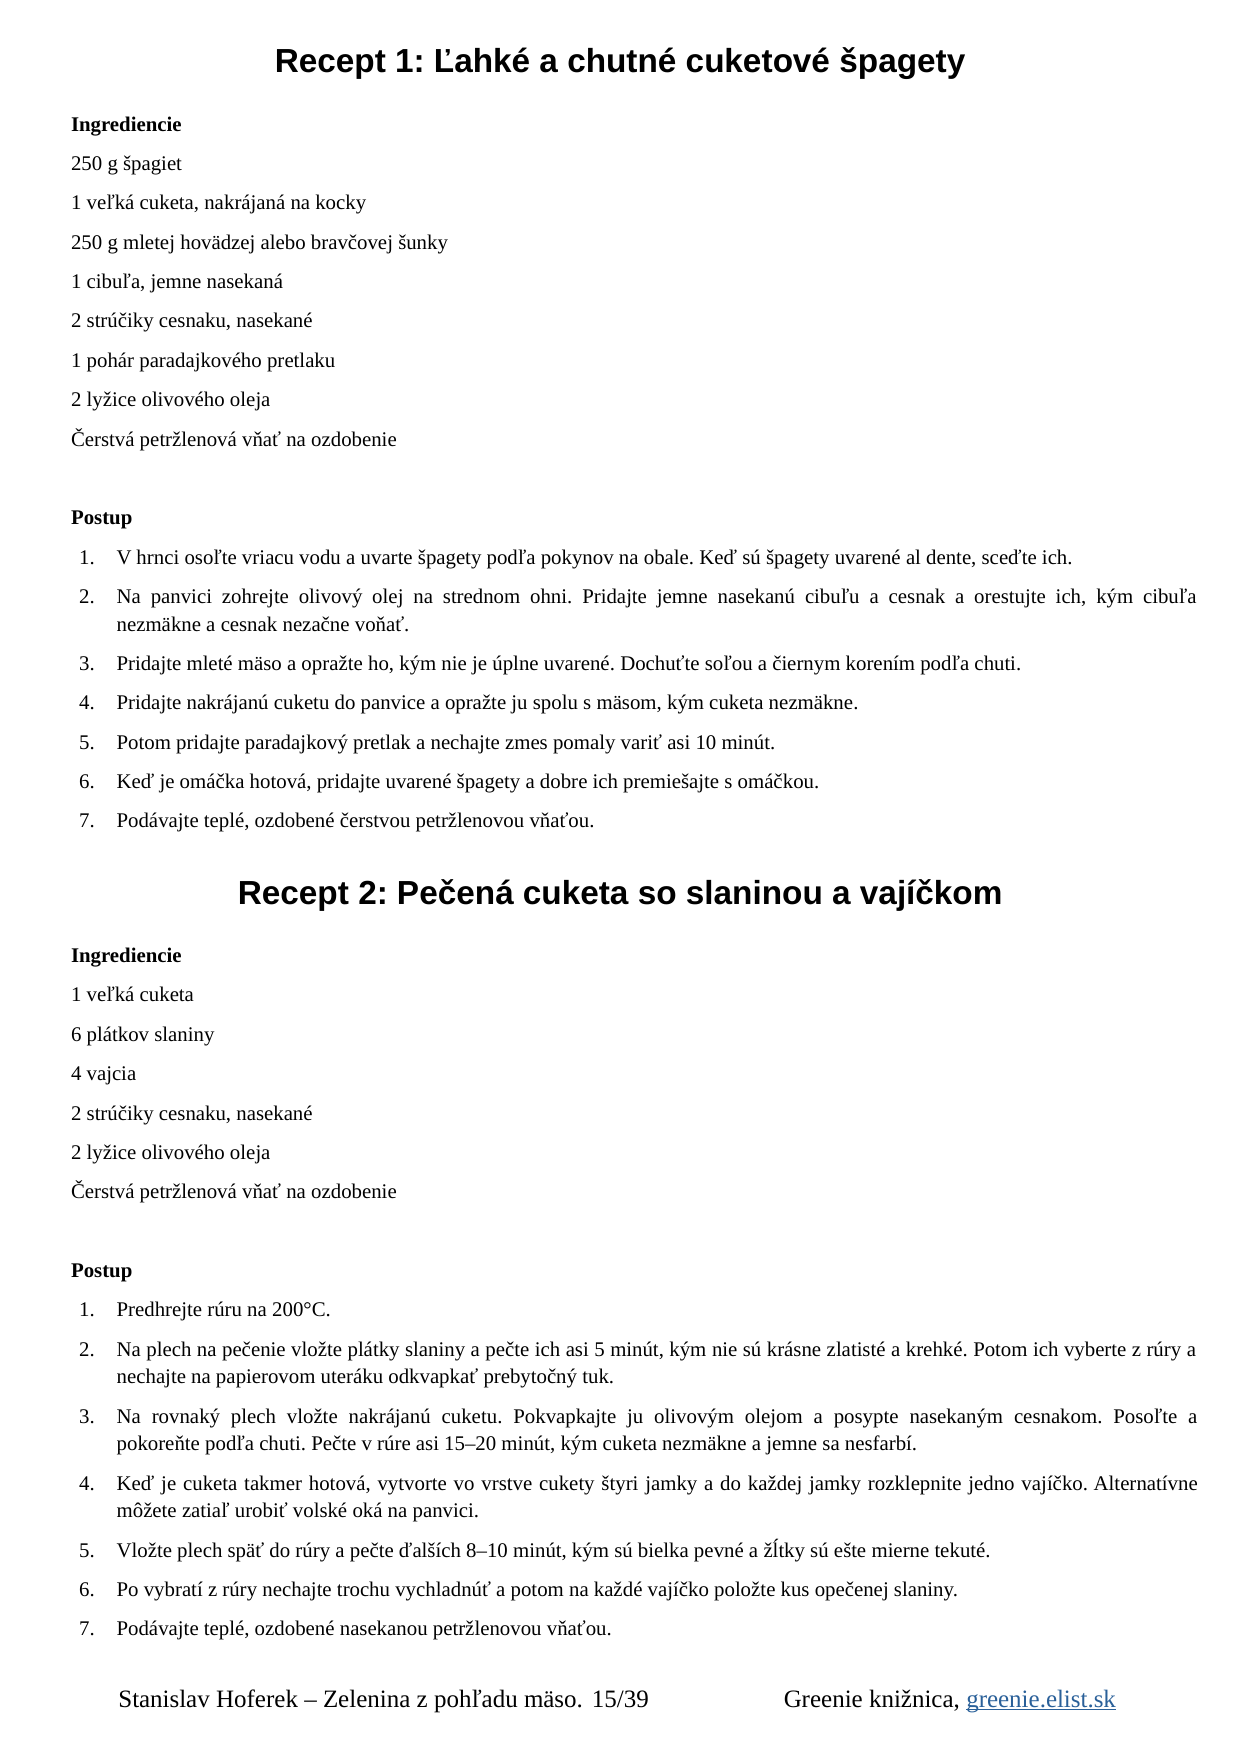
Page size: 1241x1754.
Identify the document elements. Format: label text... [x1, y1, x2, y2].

text 2 lyžice olivového oleja [41, 1140, 1199, 1164]
list Na plech na pečenie vložte plátky slaniny a pečte ich asi 5 minút, kým nie sú krásne zlatisté a krehké. Potom ich vyberte z rúry a nechajte na papierovom uteráku odkvapkať prebytočný tuk. [79, 1337, 1199, 1388]
list Pridajte mleté mäso a opražte ho, kým nie je úplne uvarené. Dochuťte soľou a čiernym korením podľa chuti. [79, 651, 1199, 675]
text 2 lyžice olivového oleja [41, 387, 1199, 411]
text Postup [41, 505, 1199, 529]
text 1 veľká cuketa [41, 982, 1199, 1006]
text 1 cibuľa, jemne nasekaná [41, 269, 1199, 293]
text 1 veľká cuketa, nakrájaná na kocky [41, 190, 1199, 214]
list Na panvici zohrejte olivový olej na strednom ohni. Pridajte jemne nasekanú cibuľu a cesnak a orestujte ich, kým cibuľa nezmäkne a cesnak nezačne voňať. [79, 584, 1199, 636]
list Keď je cuketa takmer hotová, vytvorte vo vrstve cukety štyri jamky a do každej jamky rozklepnite jedno vajíčko. Alternatívne môžete zatiaľ urobiť volské oká na panvici. [79, 1471, 1199, 1522]
text 2 strúčiky cesnaku, nasekané [41, 1100, 1199, 1124]
list V hrnci osoľte vriacu vodu a uvarte špagety podľa pokynov na obale. Keď sú špagety uvarené al dente, sceďte ich. [79, 544, 1199, 569]
list Predhrejte rúru na 200°C. [79, 1297, 1199, 1321]
text 4 vajcia [41, 1061, 1199, 1085]
text 250 g špagiet [41, 151, 1199, 175]
text 250 g mletej hovädzej alebo bravčovej šunky [41, 229, 1199, 254]
text Ingrediencie [41, 111, 1199, 136]
text 2 strúčiky cesnaku, nasekané [41, 308, 1199, 332]
list Po vybratí z rúry nechajte trochu vychladnúť a potom na každé vajíčko položte kus opečenej slaniny. [79, 1577, 1199, 1601]
list Na rovnaký plech vložte nakrájanú cuketu. Pokvapkajte ju olivovým olejom a posypte nasekaným cesnakom. Posoľte a pokoreňte podľa chuti. Pečte v rúre asi 15–20 minút, kým cuketa nezmäkne a jemne sa nesfarbí. [79, 1404, 1199, 1455]
list Podávajte teplé, ozdobené čerstvou petržlenovou vňaťou. [79, 808, 1199, 832]
list Pridajte nakrájanú cuketu do panvice a opražte ju spolu s mäsom, kým cuketa nezmäkne. [79, 690, 1199, 714]
text Ingrediencie [41, 943, 1199, 967]
list Potom pridajte paradajkový pretlak a nechajte zmes pomaly variť asi 10 minút. [79, 730, 1199, 754]
text 1 pohár paradajkového pretlaku [41, 348, 1199, 372]
text Čerstvá petržlenová vňať na ozdobenie [41, 426, 1199, 451]
text Postup [41, 1258, 1199, 1282]
text 6 plátkov slaniny [41, 1022, 1199, 1046]
text Čerstvá petržlenová vňať na ozdobenie [41, 1179, 1199, 1203]
subtitle Recept 2: Pečená cuketa so slaninou a vajíčkom [41, 873, 1199, 911]
list Vložte plech späť do rúry a pečte ďalších 8–10 minút, kým sú bielka pevné a žĺtky sú ešte mierne tekuté. [79, 1538, 1199, 1562]
subtitle Recept 1: Ľahké a chutné cuketové špagety [41, 41, 1199, 80]
list Keď je omáčka hotová, pridajte uvarené špagety a dobre ich premiešajte s omáčkou. [79, 769, 1199, 793]
list Podávajte teplé, ozdobené nasekanou petržlenovou vňaťou. [79, 1616, 1199, 1640]
